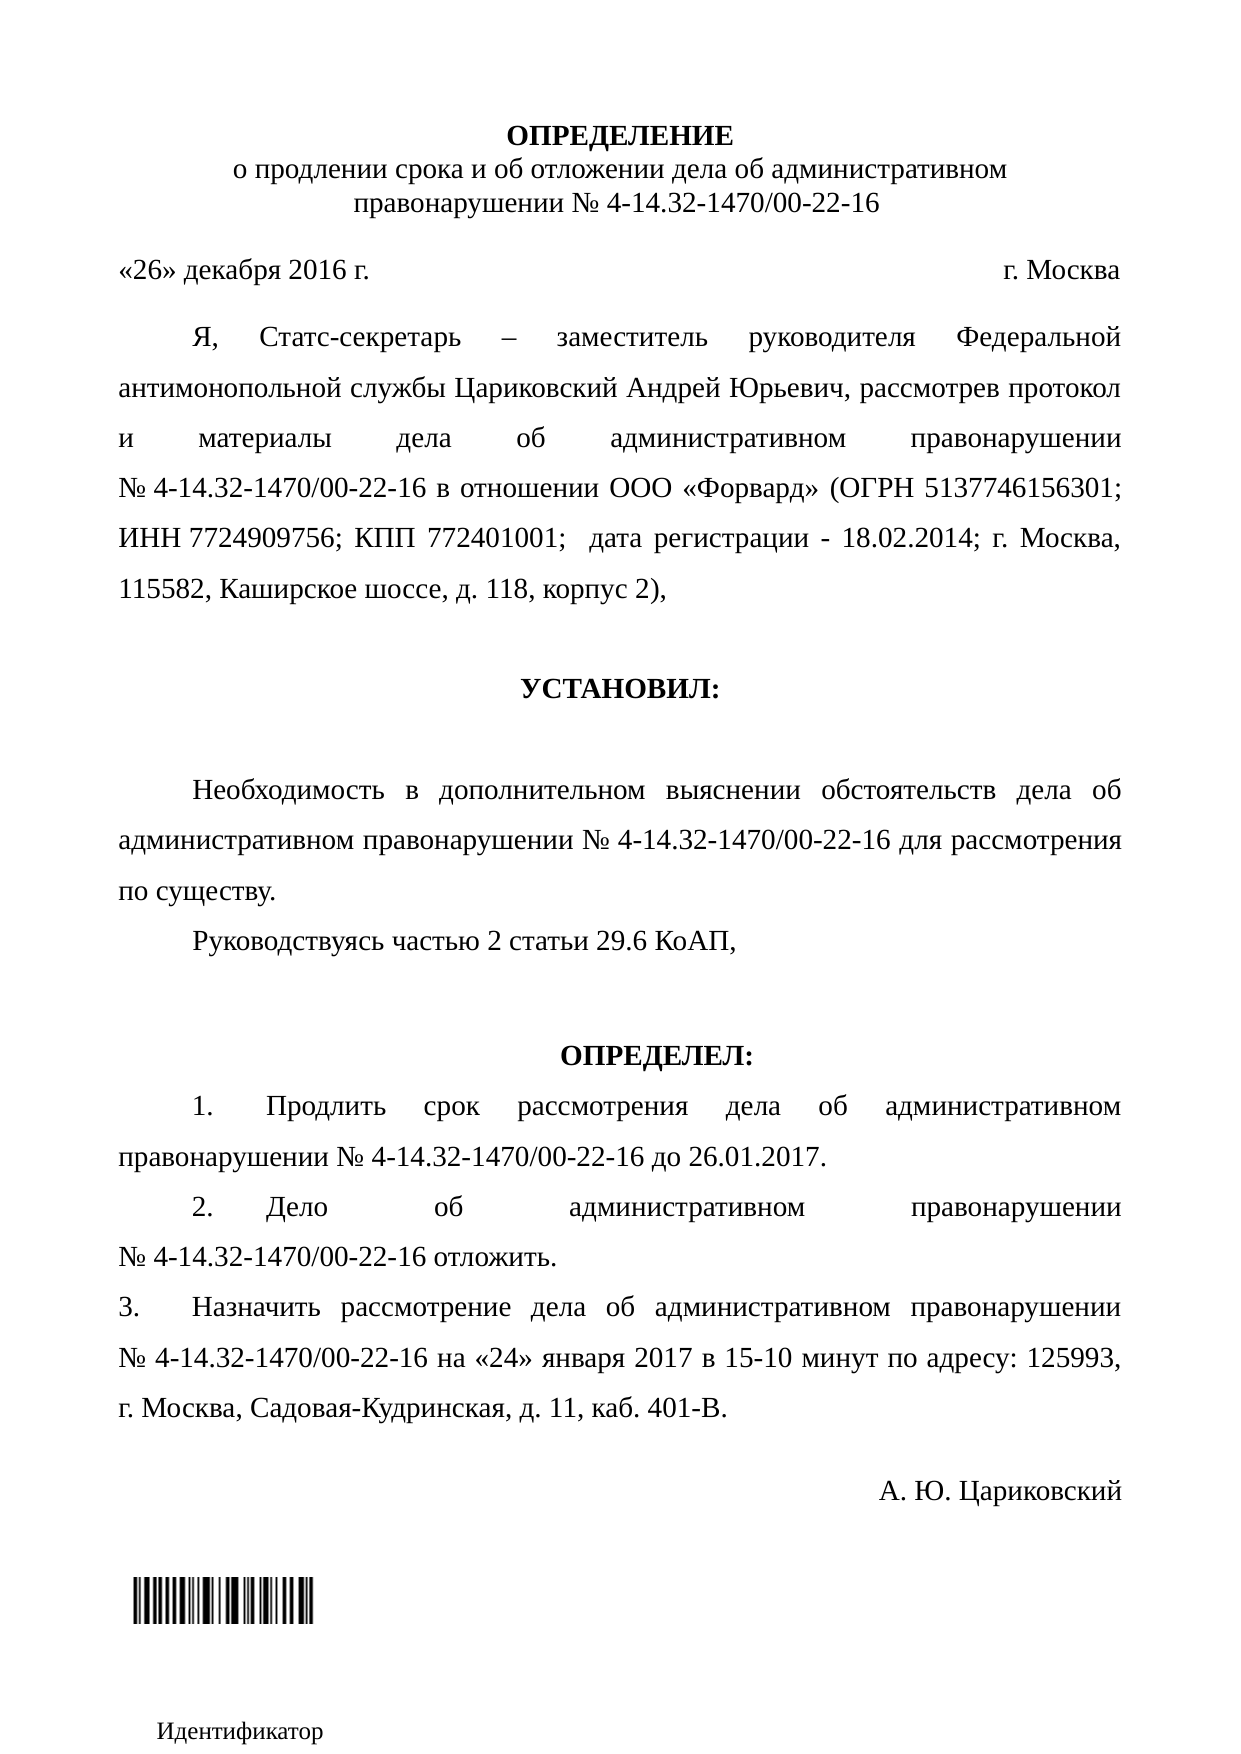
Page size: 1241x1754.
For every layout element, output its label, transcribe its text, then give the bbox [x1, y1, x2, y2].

text УСТАНОВИЛ: [118, 672, 1122, 705]
text ОПРЕДЕЛЕНИЕ [118, 118, 1122, 152]
text 1. Продлить срок рассмотрения дела об административном правонарушении № 4-14.32-1470/00-22-16 до 26.01.2017. [118, 1088, 1122, 1172]
text ОПРЕДЕЛЕЛ: [118, 1038, 1122, 1072]
text о продлении срока и об отложении дела об административном [118, 152, 1122, 185]
text правонарушении № 4-14.32-1470/00-22-16 [118, 185, 1122, 219]
text «26» декабря 2016 г. г. Москва [118, 252, 1122, 286]
text Необходимость в дополнительном выяснении обстоятельств дела об административном правонарушении № 4-14.32-1470/00-22-16 для рассмотрения по существу. [118, 772, 1122, 906]
list Назначить рассмотрение дела об административном правонарушении № 4-14.32-1470/00-22-16 на «24» января 2017 в 15-10 минут по адресу: 125993, г. Москва, Садовая-Кудринская, д. 11, каб. 401-В. [118, 1289, 1122, 1424]
picture [118, 1577, 331, 1624]
text Руководствуясь частью 2 статьи 29.6 КоАП, [118, 923, 1122, 957]
text Я, Статс-секретарь – заместитель руководителя Федеральной антимонопольной службы Цариковский Андрей Юрьевич, рассмотрев протокол и материалы дела об административном правонарушении № 4-14.32-1470/00-22-16 в отношении ООО «Форвард» (ОГРН 5137746156301; ИНН 7724909756; КПП 772401001; дата регистрации - 18.02.2014; г. Москва, 115582, Каширское шоссе, д. 118, корпус 2), [118, 319, 1122, 604]
text 2. Дело об административном правонарушении № 4-14.32-1470/00-22-16 отложить. [118, 1189, 1122, 1273]
text А. Ю. Цариковский [118, 1473, 1122, 1506]
